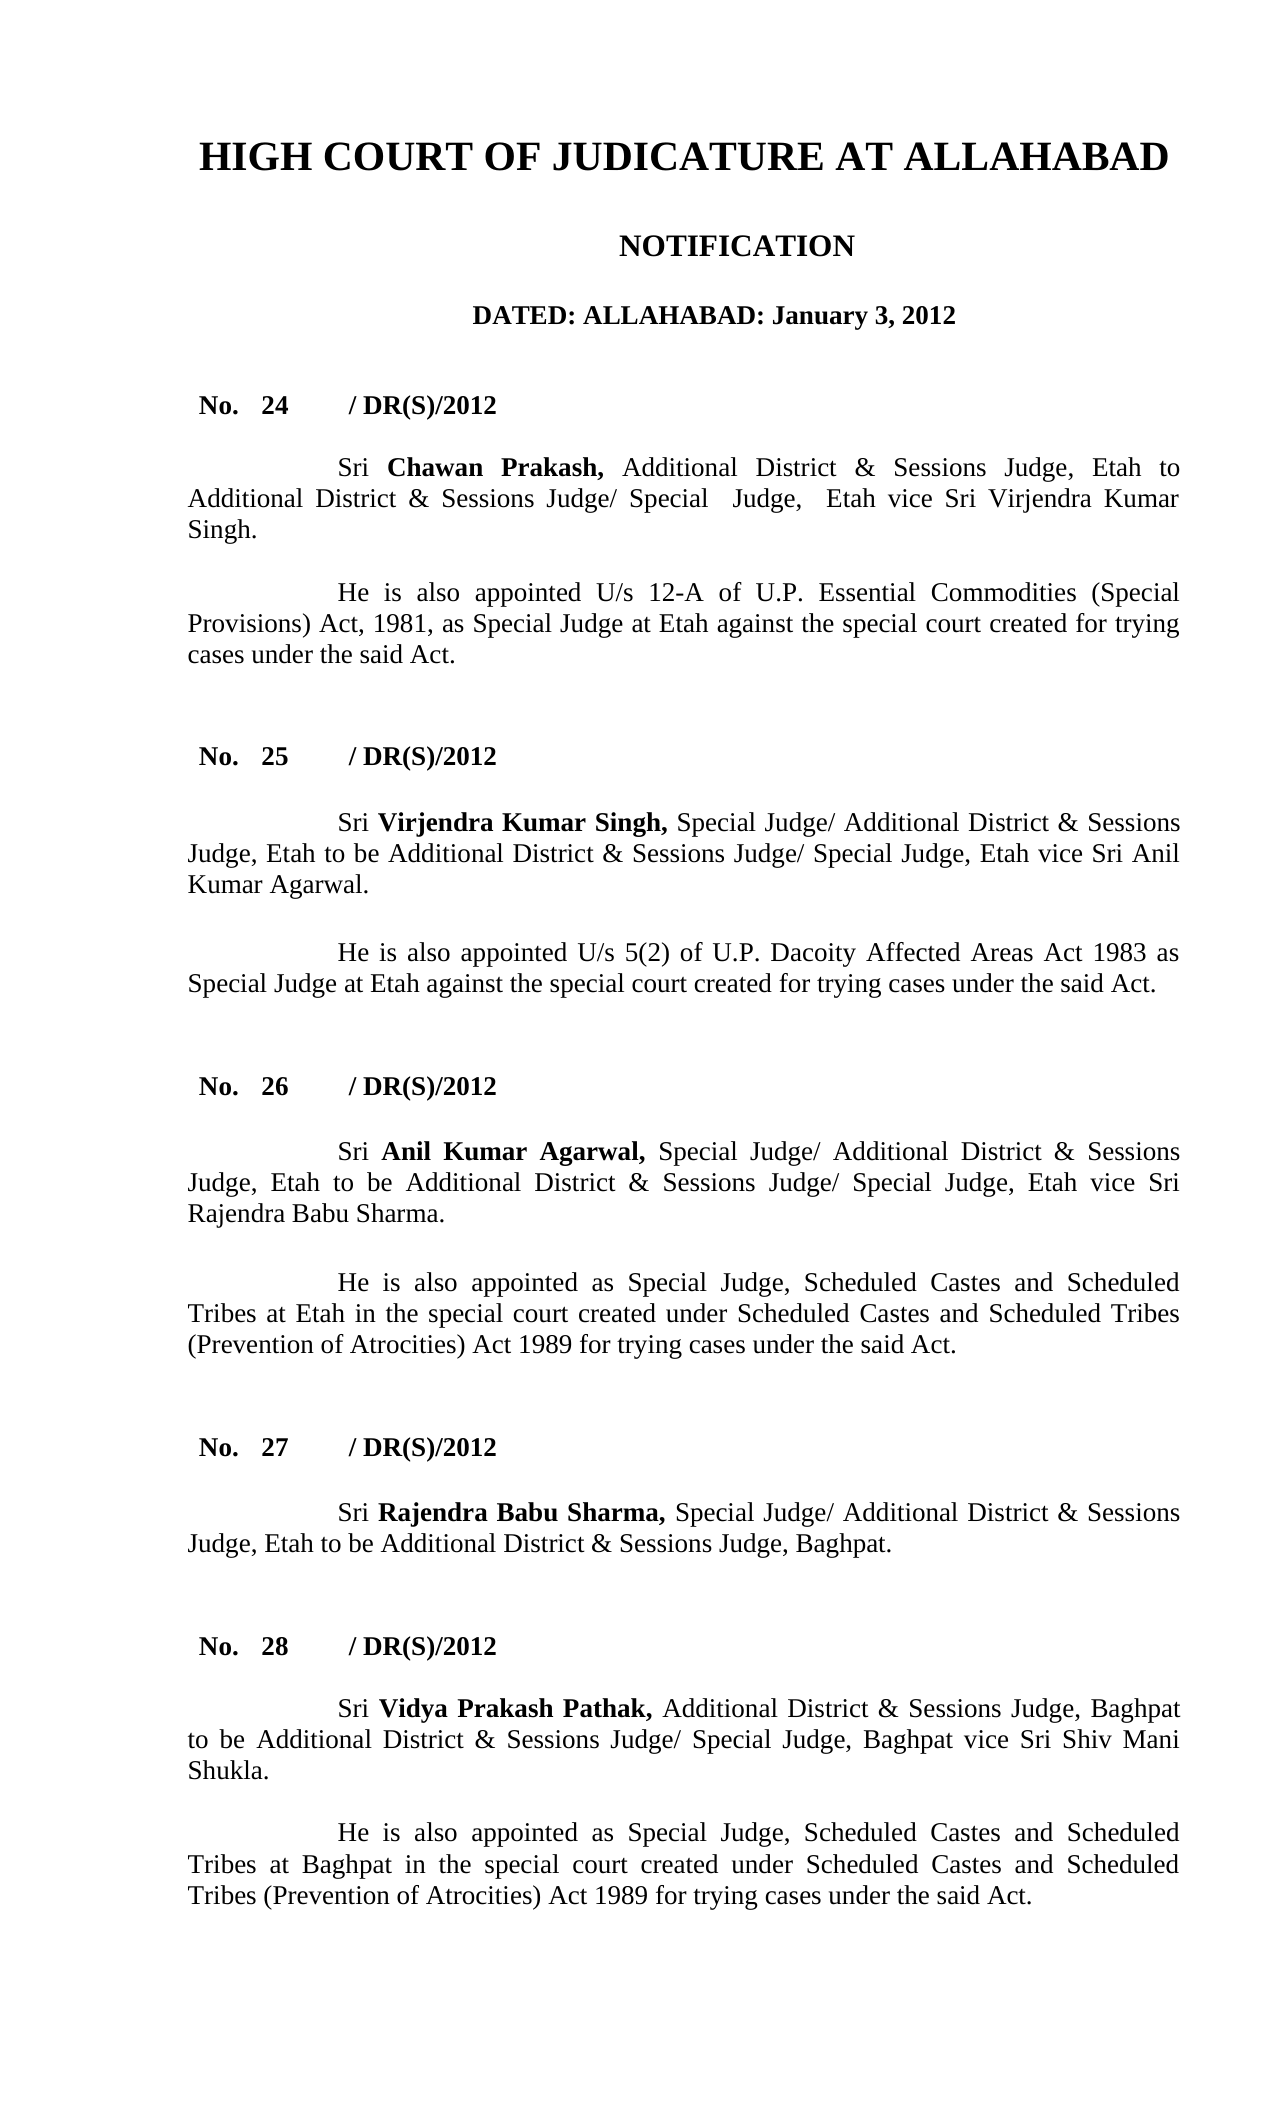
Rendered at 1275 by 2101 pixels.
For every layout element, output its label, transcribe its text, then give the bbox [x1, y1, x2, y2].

text He is also appointed U/s 5(2) of U.P. Dacoity Affected Areas Act 1983 as Special Judge at Etah against the special court created for trying cases under the said Act. [187, 936, 1181, 999]
text He is also appointed as Special Judge, Scheduled Castes and Scheduled Tribes at Etah in the special court created under Scheduled Castes and Scheduled Tribes (Prevention of Atrocities) Act 1989 for trying cases under the said Act. [187, 1266, 1181, 1359]
table_header / DR(S)/2012 [338, 1630, 737, 1661]
table_header No. [188, 740, 250, 772]
text Sri Anil Kumar Agarwal, Special Judge/ Additional District & Sessions Judge, Etah to be Additional District & Sessions Judge/ Special Judge, Etah vice Sri Rajendra Babu Sharma. [187, 1135, 1181, 1229]
table_header / DR(S)/2012 [338, 1070, 737, 1101]
table_header No. [188, 1070, 250, 1101]
table_header No. [188, 1431, 250, 1462]
table_header 26 [250, 1070, 337, 1101]
text Sri Vidya Prakash Pathak, Additional District & Sessions Judge, Baghpat to be Additional District & Sessions Judge/ Special Judge, Baghpat vice Sri Shiv Mani Shukla. [187, 1692, 1181, 1785]
text Sri Rajendra Babu Sharma, Special Judge/ Additional District & Sessions Judge, Etah to be Additional District & Sessions Judge, Baghpat. [187, 1496, 1181, 1558]
table_header / DR(S)/2012 [338, 1431, 737, 1462]
text He is also appointed as Special Judge, Scheduled Castes and Scheduled Tribes at Baghpat in the special court created under Scheduled Castes and Scheduled Tribes (Prevention of Atrocities) Act 1989 for trying cases under the said Act. [187, 1817, 1181, 1910]
table_header 25 [250, 740, 337, 772]
subtitle DATED: ALLAHABAD: January 3, 2012 [187, 299, 1181, 330]
table_header 27 [250, 1431, 337, 1462]
table_header 28 [250, 1630, 337, 1661]
text He is also appointed U/s 12-A of U.P. Essential Commodities (Special Provisions) Act, 1981, as Special Judge at Etah against the special court created for trying cases under the said Act. [187, 576, 1181, 669]
subtitle NOTIFICATION [187, 227, 1181, 263]
table_header / DR(S)/2012 [338, 740, 737, 772]
text Sri Virjendra Kumar Singh, Special Judge/ Additional District & Sessions Judge, Etah to be Additional District & Sessions Judge/ Special Judge, Etah vice Sri Anil Kumar Agarwal. [187, 806, 1181, 899]
text Sri Chawan Prakash, Additional District & Sessions Judge, Etah to Additional District & Sessions Judge/ Special Judge, Etah vice Sri Virjendra Kumar Singh. [187, 451, 1181, 544]
table_header No. [188, 389, 250, 420]
table_header No. [188, 1630, 250, 1661]
table_header / DR(S)/2012 [338, 389, 737, 420]
text HIGH COURT OF JUDICATURE AT ALLAHABAD [187, 131, 1181, 179]
table_header 24 [250, 389, 337, 420]
